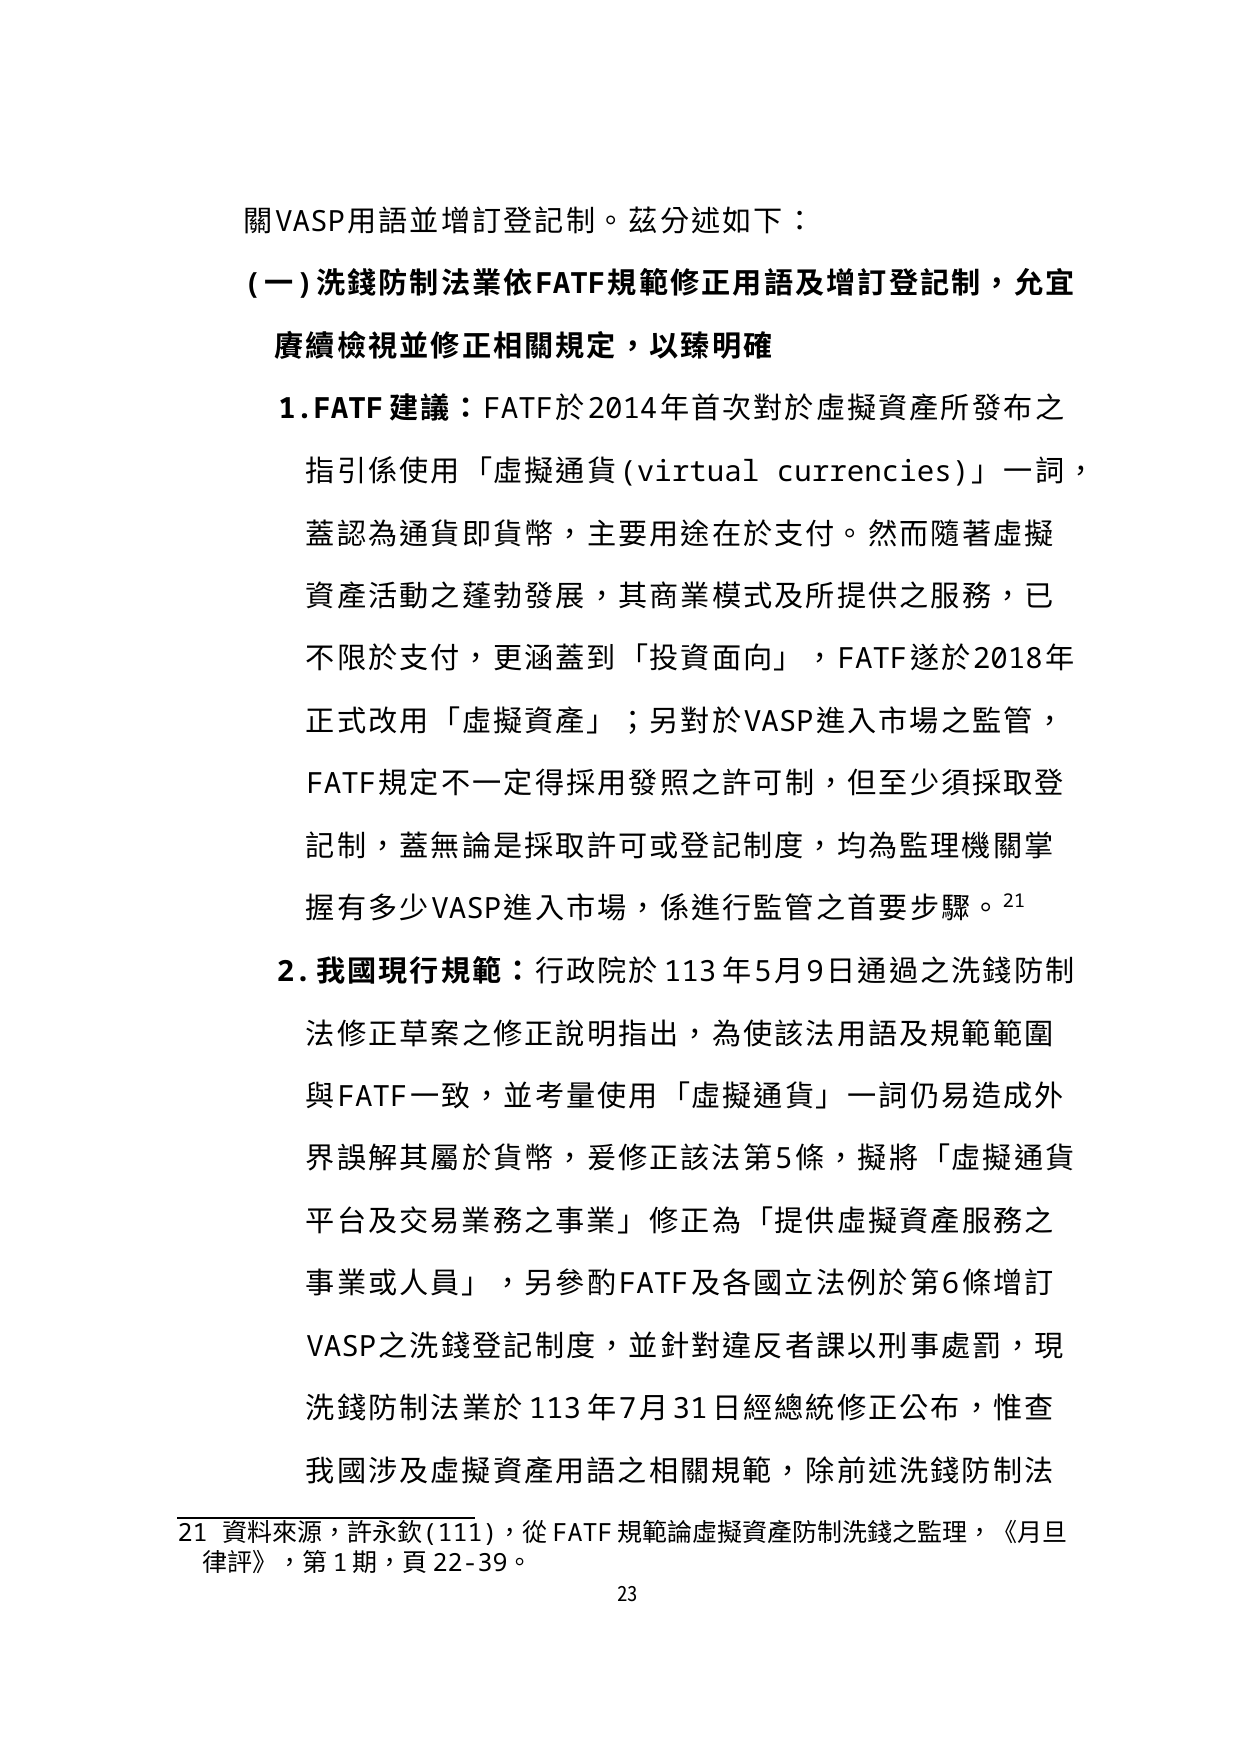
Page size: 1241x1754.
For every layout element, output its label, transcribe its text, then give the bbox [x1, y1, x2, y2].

text 關VASP用語並增訂登記制。茲分述如下： [238, 177, 1075, 240]
text 1.FATF建議：FATF於2014年首次對於虛擬資產所發布之指引係使用「虛擬通貨(virtual currencies)」一詞，蓋認為通貨即貨幣，主要用途在於支付。然而隨著虛擬資產活動之蓬勃發展，其商業模式及所提供之服務，已不限於支付，更涵蓋到「投資面向」，FATF遂於2018年正式改用「虛擬資產」；另對於VASP進入市場之監管，FATF規定不一定得採用發照之許可制，但至少須採取登記制，蓋無論是採取許可或登記制度，均為監理機關掌握有多少VASP進入市場，係進行監管之首要步驟。 [268, 365, 1075, 927]
text 資料來源，許永欽(111)，從FATF規範論虛擬資產防制洗錢之監理，《月旦律評》，第1期，頁22-39。 [177, 1518, 1078, 1577]
text 2.我國現行規範：行政院於113年5月9日通過之洗錢防制法修正草案之修正說明指出，為使該法用語及規範範圍與FATF一致，並考量使用「虛擬通貨」一詞仍易造成外界誤解其屬於貨幣，爰修正該法第5條，擬將「虛擬通貨平台及交易業務之事業」修正為「提供虛擬資產服務之事業或人員」，另參酌FATF及各國立法例於第6條增訂VASP之洗錢登記制度，並針對違反者課以刑事處罰，現洗錢防制法業於113年7月31日經總統修正公布，惟查我國涉及虛擬資產用語之相關規範，除前述洗錢防制法 [268, 927, 1075, 1490]
text (一)洗錢防制法業依FATF規範修正用語及增訂登記制，允宜賡續檢視並修正相關規定，以臻明確 [238, 240, 1075, 365]
